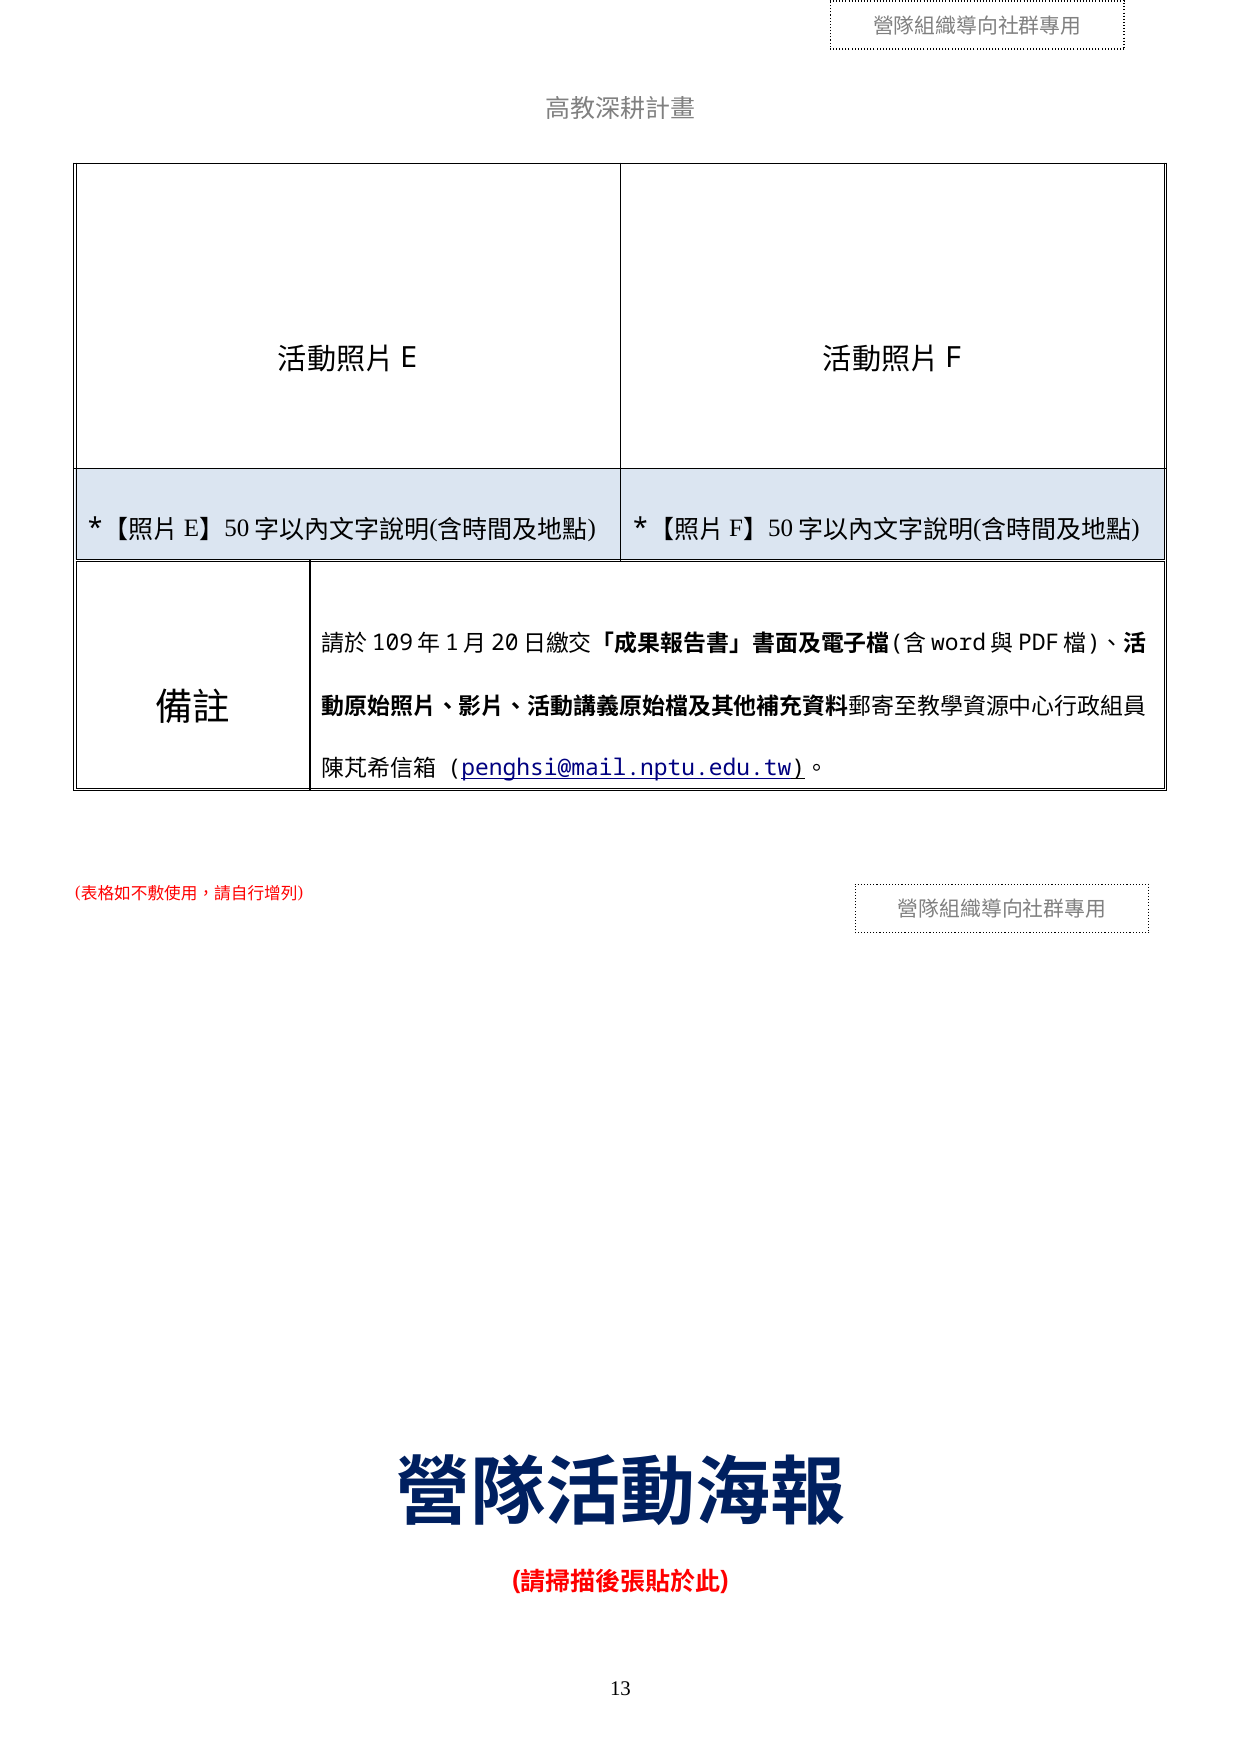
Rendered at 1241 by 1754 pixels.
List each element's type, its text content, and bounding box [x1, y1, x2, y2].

text [830, 0, 1124, 50]
text (請掃描後張貼於此) [75, 1538, 1165, 1600]
text (表格如不敷使用，請自行增列) [75, 850, 1165, 913]
table_cell *【照片F】50字以內文字說明(含時間及地點) [621, 469, 1164, 559]
text 營隊組織導向社群專用 [871, 893, 1133, 923]
table_cell 活動照片E [77, 164, 620, 467]
table_cell *【照片E】50字以內文字說明(含時間及地點) [77, 469, 620, 559]
table_cell 活動照片F [621, 164, 1164, 467]
text 營隊組織導向社群專用 [846, 9, 1108, 39]
table_cell 請於109年1月20日繳交「成果報告書」書面及電子檔(含word與PDF檔)、活動原始照片、影片、活動講義原始檔及其他補充資料郵寄至教學資源中心行政組員陳芃希信箱 (penghsi@mail.nptu.edu.tw)。 [311, 562, 1164, 788]
text 營隊活動海報 [75, 1413, 1165, 1538]
table_cell 備註 [77, 562, 309, 788]
